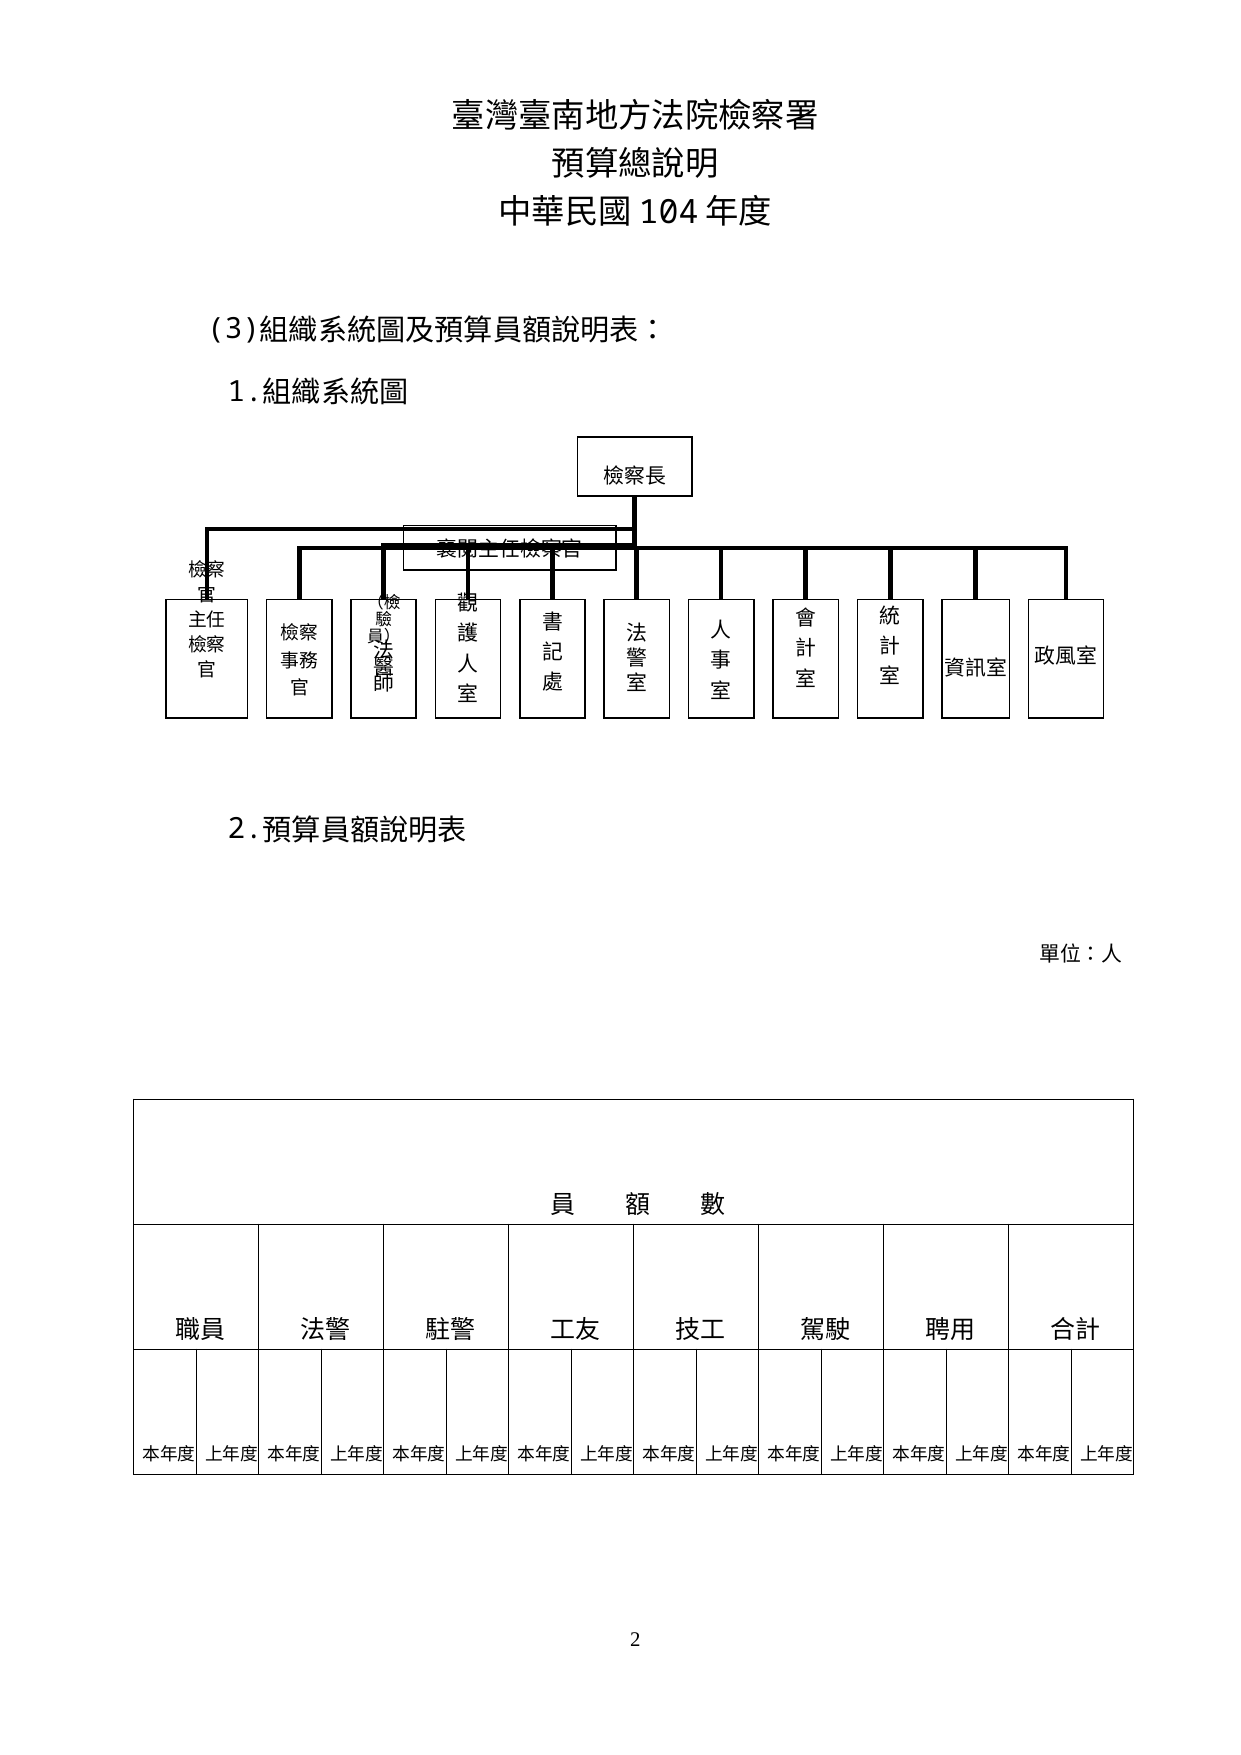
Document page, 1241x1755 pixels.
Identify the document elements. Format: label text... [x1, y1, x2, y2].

table_cell 上年度 [947, 1350, 1008, 1473]
table_cell 技工 [634, 1225, 758, 1348]
table_cell 工友 [509, 1225, 633, 1348]
list 組織系統圖及預算員額說明表： [207, 286, 1122, 348]
table_cell 上年度 [197, 1350, 258, 1473]
table_cell 合計 [1009, 1225, 1133, 1348]
table_cell 職員 [134, 1225, 258, 1348]
table_cell 上年度 [572, 1350, 633, 1473]
table_cell 本年度 [759, 1350, 821, 1473]
table_cell 本年度 [509, 1350, 571, 1473]
table_cell 聘用 [884, 1225, 1008, 1348]
table_cell 法警 [259, 1225, 383, 1348]
text 單位：人 [227, 911, 1122, 973]
table_cell 本年度 [634, 1350, 696, 1473]
table_cell 本年度 [259, 1350, 321, 1473]
table_cell 駐警 [384, 1225, 508, 1348]
table_cell 上年度 [322, 1350, 383, 1473]
table_cell 上年度 [447, 1350, 508, 1473]
text 1.組織系統圖 [227, 348, 1122, 411]
text 2.預算員額說明表 [227, 786, 1122, 848]
table_cell 上年度 [697, 1350, 758, 1473]
table_cell 駕駛 [759, 1225, 883, 1348]
table_cell 上年度 [822, 1350, 883, 1473]
table_header 員 額 數 [134, 1100, 1133, 1223]
table_cell 本年度 [134, 1350, 196, 1473]
table_cell 本年度 [384, 1350, 446, 1473]
table_cell 上年度 [1072, 1350, 1133, 1473]
table_cell 本年度 [1009, 1350, 1071, 1473]
table_cell 本年度 [884, 1350, 946, 1473]
